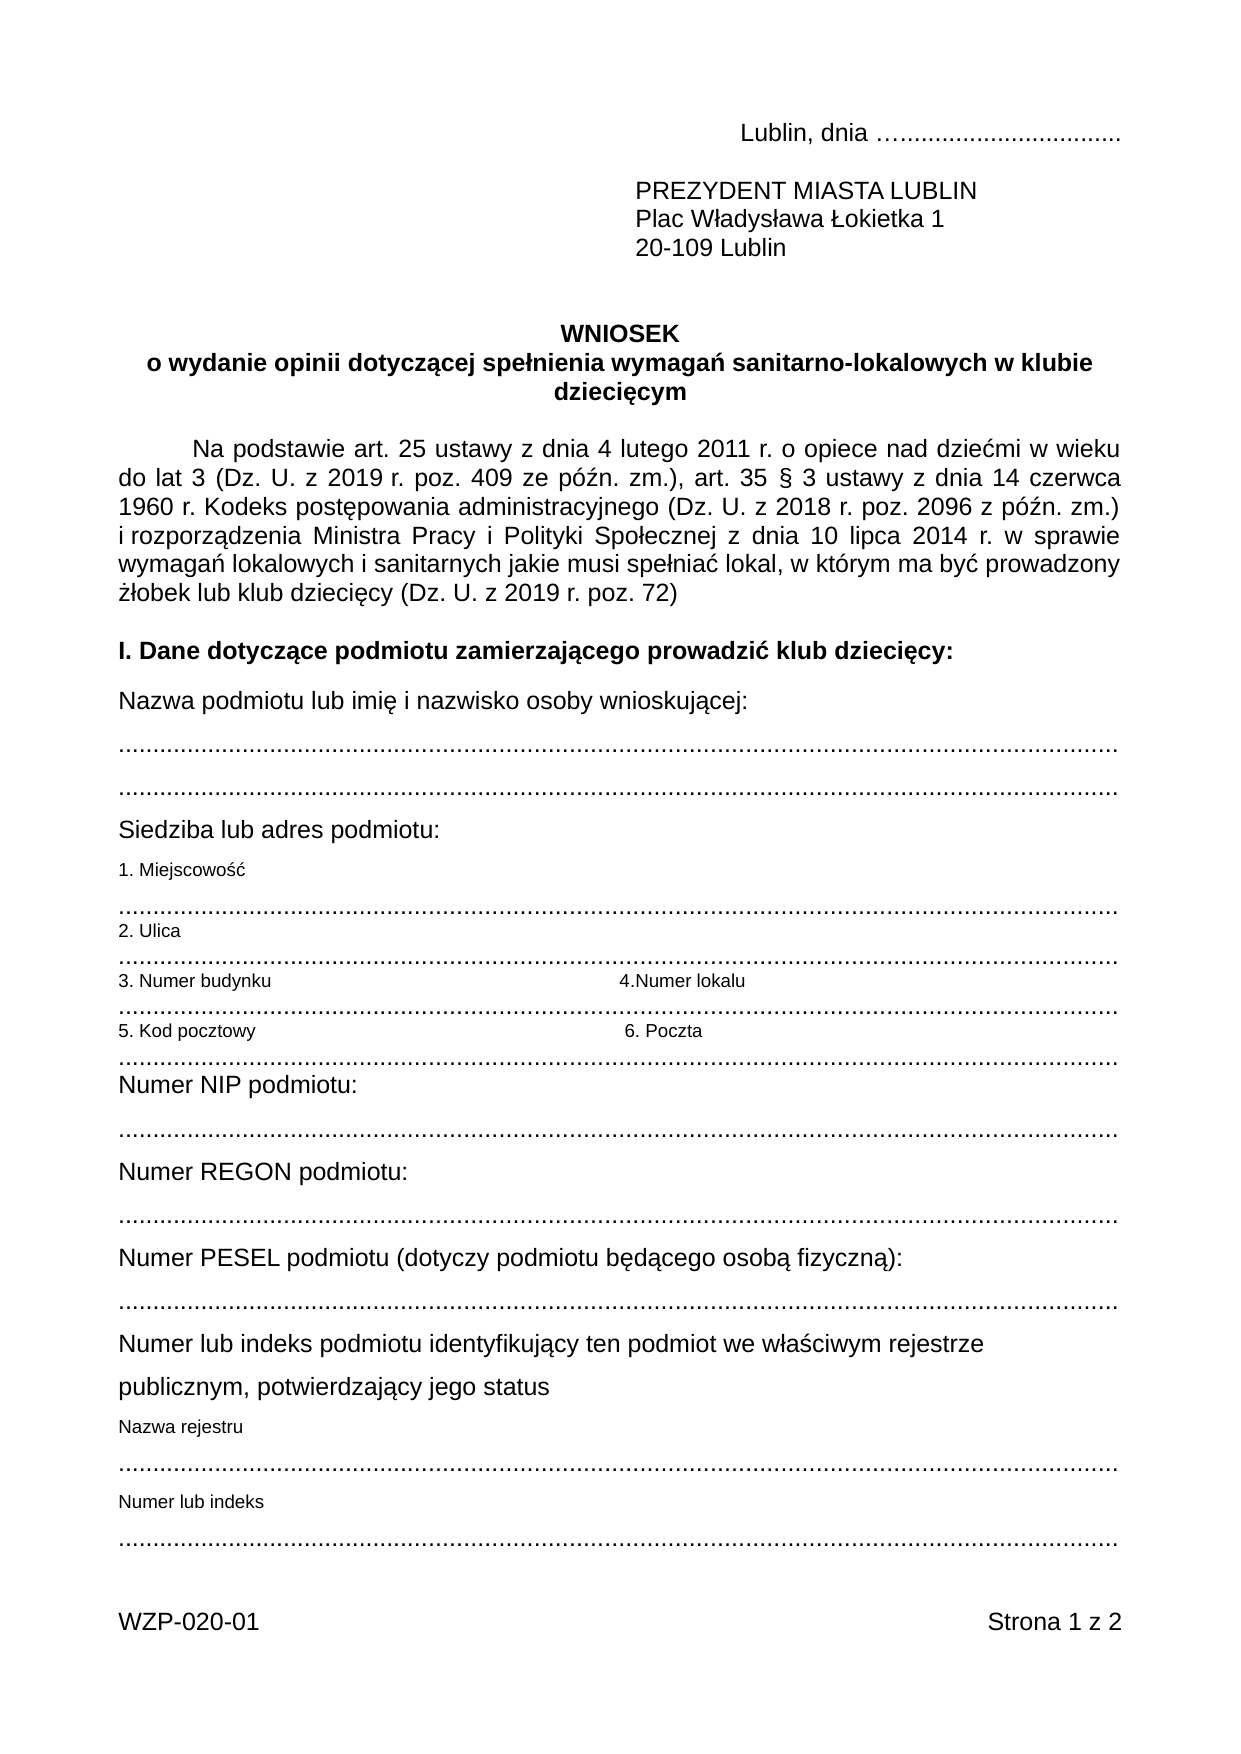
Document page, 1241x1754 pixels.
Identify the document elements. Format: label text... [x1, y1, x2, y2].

text Lublin, dnia …................................ [118, 118, 1122, 147]
text 3. Numer budynku 4.Numer lokalu [118, 970, 1122, 991]
text Numer lub indeks podmiotu identyfikujący ten podmiot we właściwym rejestrze publicznym, potwierdzający jego status [118, 1329, 1122, 1401]
text PREZYDENT MIASTA LUBLIN [118, 176, 1122, 204]
text 1. Miejscowość [118, 858, 1122, 880]
text Na podstawie art. 25 ustawy z dnia 4 lutego 2011 r. o opiece nad dziećmi w wieku do lat 3 (Dz. U. z 2019 r. poz. 409 ze późn. zm.), art. 35 § 3 ustawy z dnia 14 czerwca 1960 r. Kodeks postępowania administracyjnego (Dz. U. z 2018 r. poz. 2096 z późn. zm.) i rozporządzenia Ministra Pracy i Polityki Społecznej z dnia 10 lipca 2014 r. w sprawie wymagań lokalowych i sanitarnych jakie musi spełniać lokal, w którym ma być prowadzony żłobek lub klub dziecięcy (Dz. U. z 2019 r. poz. 72) [118, 434, 1122, 607]
text Nazwa podmiotu lub imię i nazwisko osoby wnioskującej: [118, 686, 1122, 715]
text 2. Ulica [118, 919, 1122, 941]
text 5. Kod pocztowy 6. Poczta [118, 1020, 1122, 1042]
text o wydanie opinii dotyczącej spełnienia wymagań sanitarno-lokalowych w klubie dziecięcym [118, 348, 1122, 406]
text Plac Władysława Łokietka 1 [118, 204, 1122, 233]
text Numer lub indeks [118, 1491, 1122, 1512]
text WNIOSEK [118, 319, 1122, 348]
text 20-109 Lublin [118, 233, 1122, 262]
text Numer REGON podmiotu: [118, 1157, 1122, 1185]
text I. Dane dotyczące podmiotu zamierzającego prowadzić klub dziecięcy: [118, 636, 1122, 664]
text Numer PESEL podmiotu (dotyczy podmiotu będącego osobą fizyczną): [118, 1243, 1122, 1272]
text Numer NIP podmiotu: [118, 1070, 1122, 1099]
text Nazwa rejestru [118, 1415, 1122, 1437]
text Siedziba lub adres podmiotu: [118, 815, 1122, 844]
